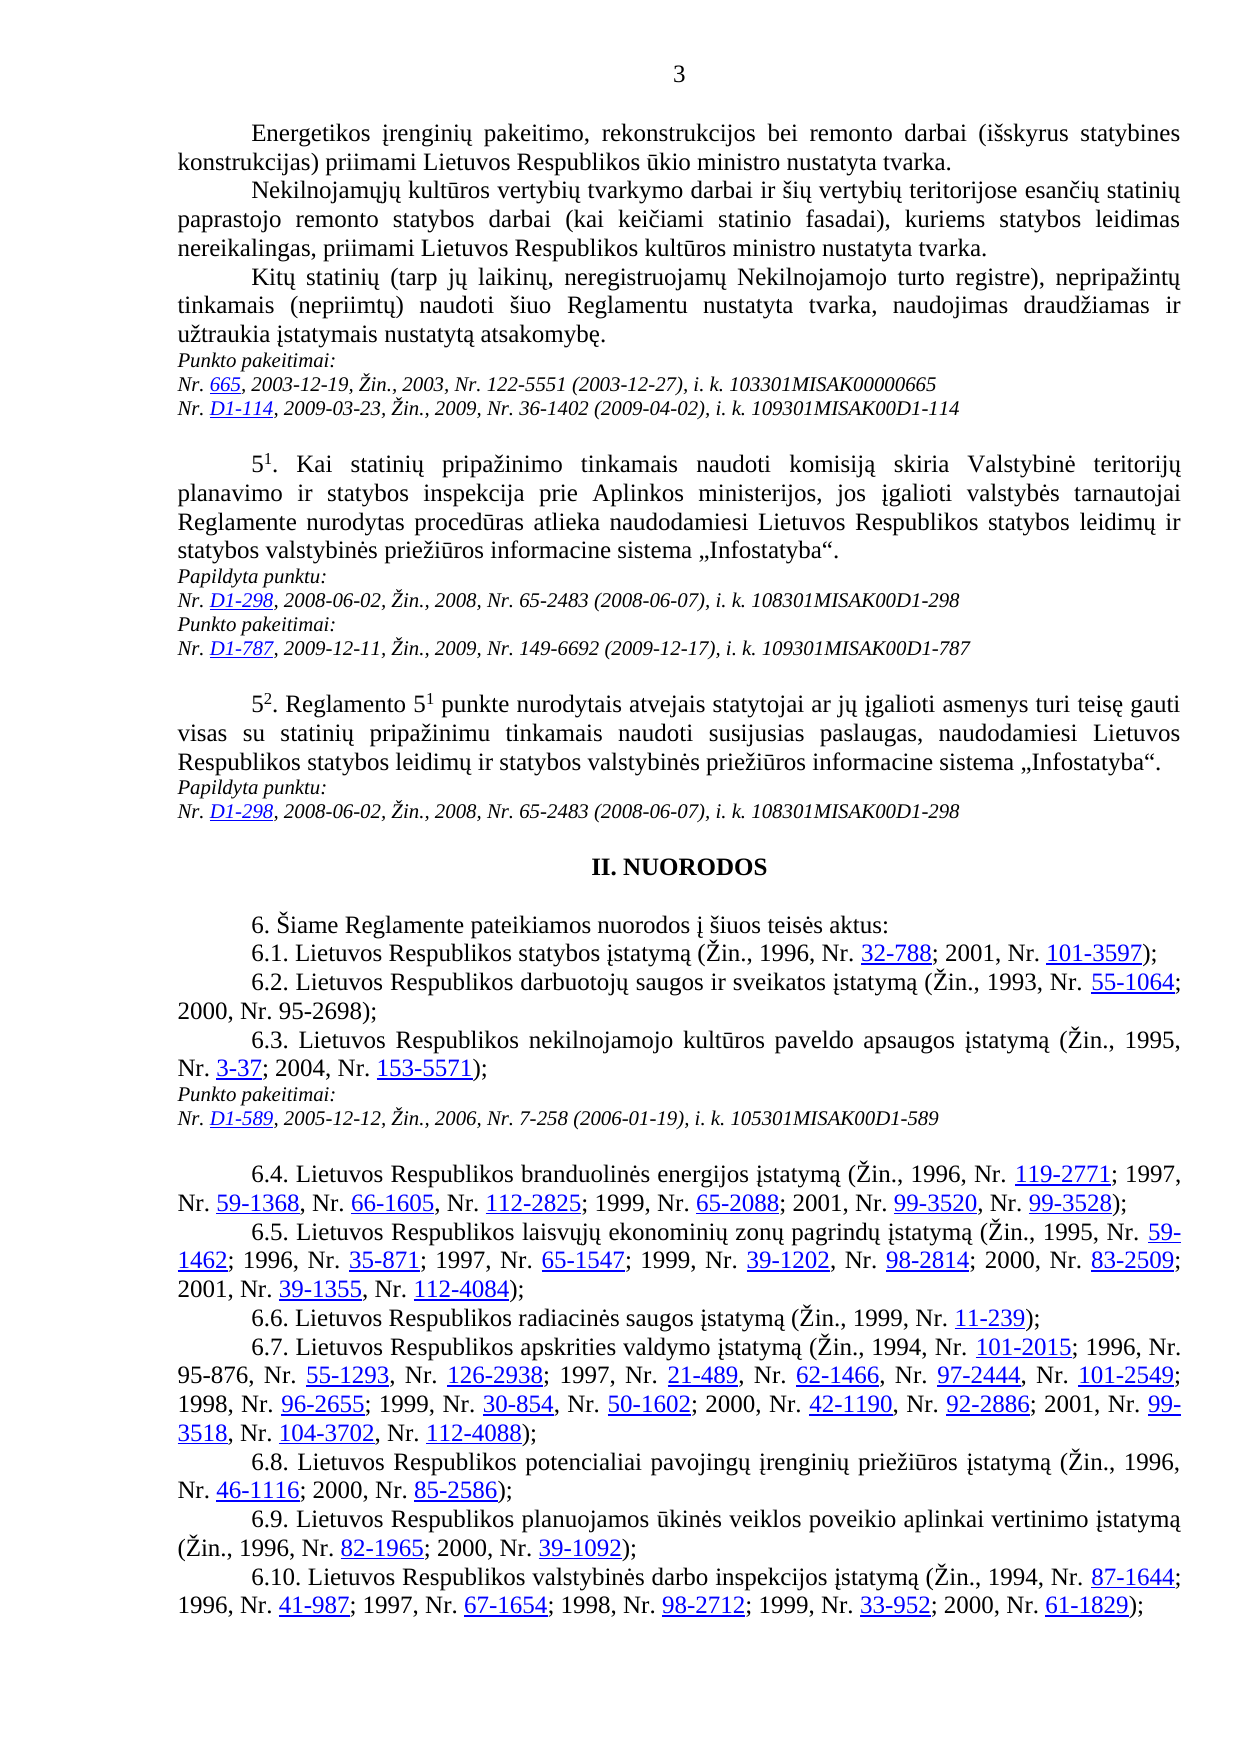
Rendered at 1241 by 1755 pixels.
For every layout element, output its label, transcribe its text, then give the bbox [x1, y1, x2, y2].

text Nekilnojamųjų kultūros vertybių tvarkymo darbai ir šių vertybių teritorijose esančių statinių paprastojo remonto statybos darbai (kai keičiami statinio fasadai), kuriems statybos leidimas nereikalingas, priimami Lietuvos Respublikos kultūros ministro nustatyta tvarka. [177, 176, 1181, 262]
text 6. Šiame Reglamente pateikiamos nuorodos į šiuos teisės aktus: [177, 910, 1181, 938]
text Nr. D1-114, 2009-03-23, Žin., 2009, Nr. 36-1402 (2009-04-02), i. k. 109301MISAK00D1-114 [177, 396, 1181, 420]
text Energetikos įrenginių pakeitimo, rekonstrukcijos bei remonto darbai (išskyrus statybines konstrukcijas) priimami Lietuvos Respublikos ūkio ministro nustatyta tvarka. [177, 118, 1181, 176]
text Nr. D1-298, 2008-06-02, Žin., 2008, Nr. 65-2483 (2008-06-07), i. k. 108301MISAK00D1-298 [177, 799, 1181, 823]
text 6.1. Lietuvos Respublikos statybos įstatymą (Žin., 1996, Nr. 32-788; 2001, Nr. 101-3597); [177, 938, 1181, 967]
text 51. Kai statinių pripažinimo tinkamais naudoti komisiją skiria Valstybinė teritorijų planavimo ir statybos inspekcija prie Aplinkos ministerijos, jos įgalioti valstybės tarnautojai Reglamente nurodytas procedūras atlieka naudodamiesi Lietuvos Respublikos statybos leidimų ir statybos valstybinės priežiūros informacine sistema „Infostatyba“. [177, 449, 1181, 564]
text 6.3. Lietuvos Respublikos nekilnojamojo kultūros paveldo apsaugos įstatymą (Žin., 1995, Nr. 3-37; 2004, Nr. 153-5571); [177, 1025, 1181, 1082]
text 6.8. Lietuvos Respublikos potencialiai pavojingų įrenginių priežiūros įstatymą (Žin., 1996, Nr. 46-1116; 2000, Nr. 85-2586); [177, 1447, 1181, 1504]
text 6.6. Lietuvos Respublikos radiacinės saugos įstatymą (Žin., 1999, Nr. 11-239); [177, 1303, 1181, 1332]
text 6.7. Lietuvos Respublikos apskrities valdymo įstatymą (Žin., 1994, Nr. 101-2015; 1996, Nr. 95-876, Nr. 55-1293, Nr. 126-2938; 1997, Nr. 21-489, Nr. 62-1466, Nr. 97-2444, Nr. 101-2549; 1998, Nr. 96-2655; 1999, Nr. 30-854, Nr. 50-1602; 2000, Nr. 42-1190, Nr. 92-2886; 2001, Nr. 99-3518, Nr. 104-3702, Nr. 112-4088); [177, 1332, 1181, 1447]
text Punkto pakeitimai: [177, 612, 1181, 636]
text Nr. 665, 2003-12-19, Žin., 2003, Nr. 122-5551 (2003-12-27), i. k. 103301MISAK00000665 [177, 372, 1181, 396]
text Punkto pakeitimai: [177, 1082, 1181, 1106]
text Nr. D1-787, 2009-12-11, Žin., 2009, Nr. 149-6692 (2009-12-17), i. k. 109301MISAK00D1-787 [177, 636, 1181, 660]
text Papildyta punktu: [177, 775, 1181, 799]
text 6.4. Lietuvos Respublikos branduolinės energijos įstatymą (Žin., 1996, Nr. 119-2771; 1997, Nr. 59-1368, Nr. 66-1605, Nr. 112-2825; 1999, Nr. 65-2088; 2001, Nr. 99-3520, Nr. 99-3528); [177, 1159, 1181, 1217]
text II. NUORODOS [177, 852, 1181, 881]
text 6.2. Lietuvos Respublikos darbuotojų saugos ir sveikatos įstatymą (Žin., 1993, Nr. 55-1064; 2000, Nr. 95-2698); [177, 967, 1181, 1025]
text Nr. D1-298, 2008-06-02, Žin., 2008, Nr. 65-2483 (2008-06-07), i. k. 108301MISAK00D1-298 [177, 588, 1181, 612]
text Punkto pakeitimai: [177, 348, 1181, 372]
text 6.5. Lietuvos Respublikos laisvųjų ekonominių zonų pagrindų įstatymą (Žin., 1995, Nr. 59-1462; 1996, Nr. 35-871; 1997, Nr. 65-1547; 1999, Nr. 39-1202, Nr. 98-2814; 2000, Nr. 83-2509; 2001, Nr. 39-1355, Nr. 112-4084); [177, 1217, 1181, 1303]
text 6.10. Lietuvos Respublikos valstybinės darbo inspekcijos įstatymą (Žin., 1994, Nr. 87-1644; 1996, Nr. 41-987; 1997, Nr. 67-1654; 1998, Nr. 98-2712; 1999, Nr. 33-952; 2000, Nr. 61-1829); [177, 1562, 1181, 1619]
text Papildyta punktu: [177, 564, 1181, 588]
text 6.9. Lietuvos Respublikos planuojamos ūkinės veiklos poveikio aplinkai vertinimo įstatymą (Žin., 1996, Nr. 82-1965; 2000, Nr. 39-1092); [177, 1504, 1181, 1562]
text Nr. D1-589, 2005-12-12, Žin., 2006, Nr. 7-258 (2006-01-19), i. k. 105301MISAK00D1-589 [177, 1106, 1181, 1130]
text 52. Reglamento 51 punkte nurodytais atvejais statytojai ar jų įgalioti asmenys turi teisę gauti visas su statinių pripažinimu tinkamais naudoti susijusias paslaugas, naudodamiesi Lietuvos Respublikos statybos leidimų ir statybos valstybinės priežiūros informacine sistema „Infostatyba“. [177, 689, 1181, 775]
text Kitų statinių (tarp jų laikinų, neregistruojamų Nekilnojamojo turto registre), nepripažintų tinkamais (nepriimtų) naudoti šiuo Reglamentu nustatyta tvarka, naudojimas draudžiamas ir užtraukia įstatymais nustatytą atsakomybę. [177, 262, 1181, 348]
